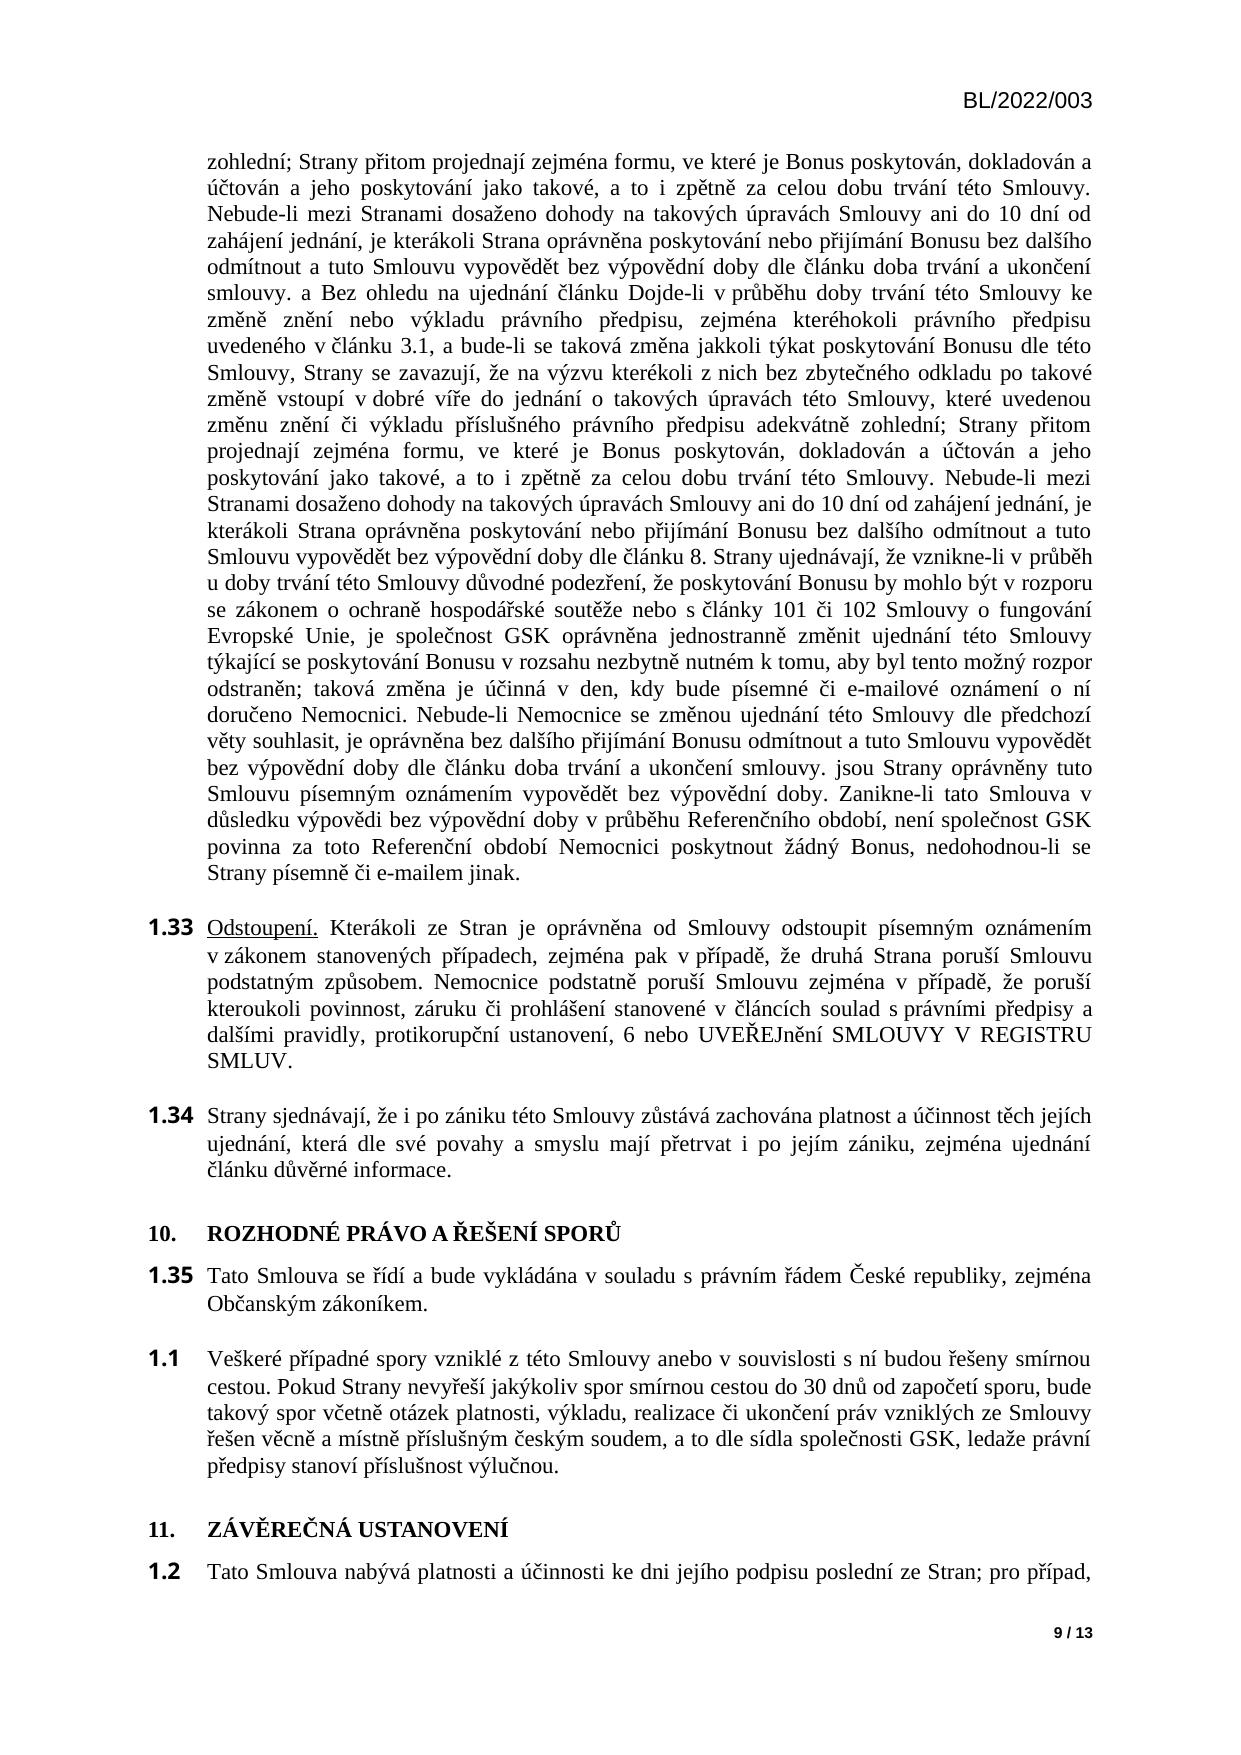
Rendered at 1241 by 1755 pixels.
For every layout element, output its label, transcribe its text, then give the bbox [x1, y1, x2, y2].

subtitle ROZHODNÉ PRÁVO A ŘEŠENÍ SPORŮ [148, 1220, 1093, 1246]
list Tato Smlouva nabývá platnosti a účinnosti ke dni jejího podpisu poslední ze Stran; pro případ, [148, 1554, 1093, 1586]
list Tato Smlouva se řídí a bude vykládána v souladu s právním řádem České republiky, zejména Občanským zákoníkem. [148, 1259, 1093, 1317]
subtitle závěrečná ustanovení [148, 1516, 1093, 1542]
list Veškeré případné spory vzniklé z této Smlouvy anebo v souvislosti s ní budou řešeny smírnou cestou. Pokud Strany nevyřeší jakýkoliv spor smírnou cestou do 30 dnů od započetí sporu, bude takový spor včetně otázek platnosti, výkladu, realizace či ukončení práv vzniklých ze Smlouvy řešen věcně a místně příslušným českým soudem, a to dle sídla společnosti GSK, ledaže právní předpisy stanoví příslušnost výlučnou. [148, 1342, 1093, 1478]
list Výpověď bez výpovědní doby. V případech uvedených v článcích 1.5, 3.2 a 3.3 jsou Strany oprávněny tuto Smlouvu písemným oznámením vypovědět bez výpovědní doby. Zanikne-li tato Smlouva v důsledku výpovědi bez výpovědní doby v průběhu Referenčního období, není společnost GSK povinna za toto Referenční období Nemocnici poskytnout žádný Bonus, nedohodnou-li se Strany písemně či e-mailem jinak. [148, 148, 1093, 886]
list Strany sjednávají, že i po zániku této Smlouvy zůstává zachována platnost a účinnost těch jejích ujednání, která dle své povahy a smyslu mají přetrvat i po jejím zániku, zejména ujednání článku 6. [148, 1099, 1093, 1183]
list Odstoupení. Kterákoli ze Stran je oprávněna od Smlouvy odstoupit písemným oznámením v zákonem stanovených případech, zejména pak v případě, že druhá Strana poruší Smlouvu podstatným způsobem. Nemocnice podstatně poruší Smlouvu zejména v případě, že poruší kteroukoli povinnost, záruku či prohlášení stanovené v článcích 3, 4, 6 nebo 7. [148, 911, 1093, 1074]
